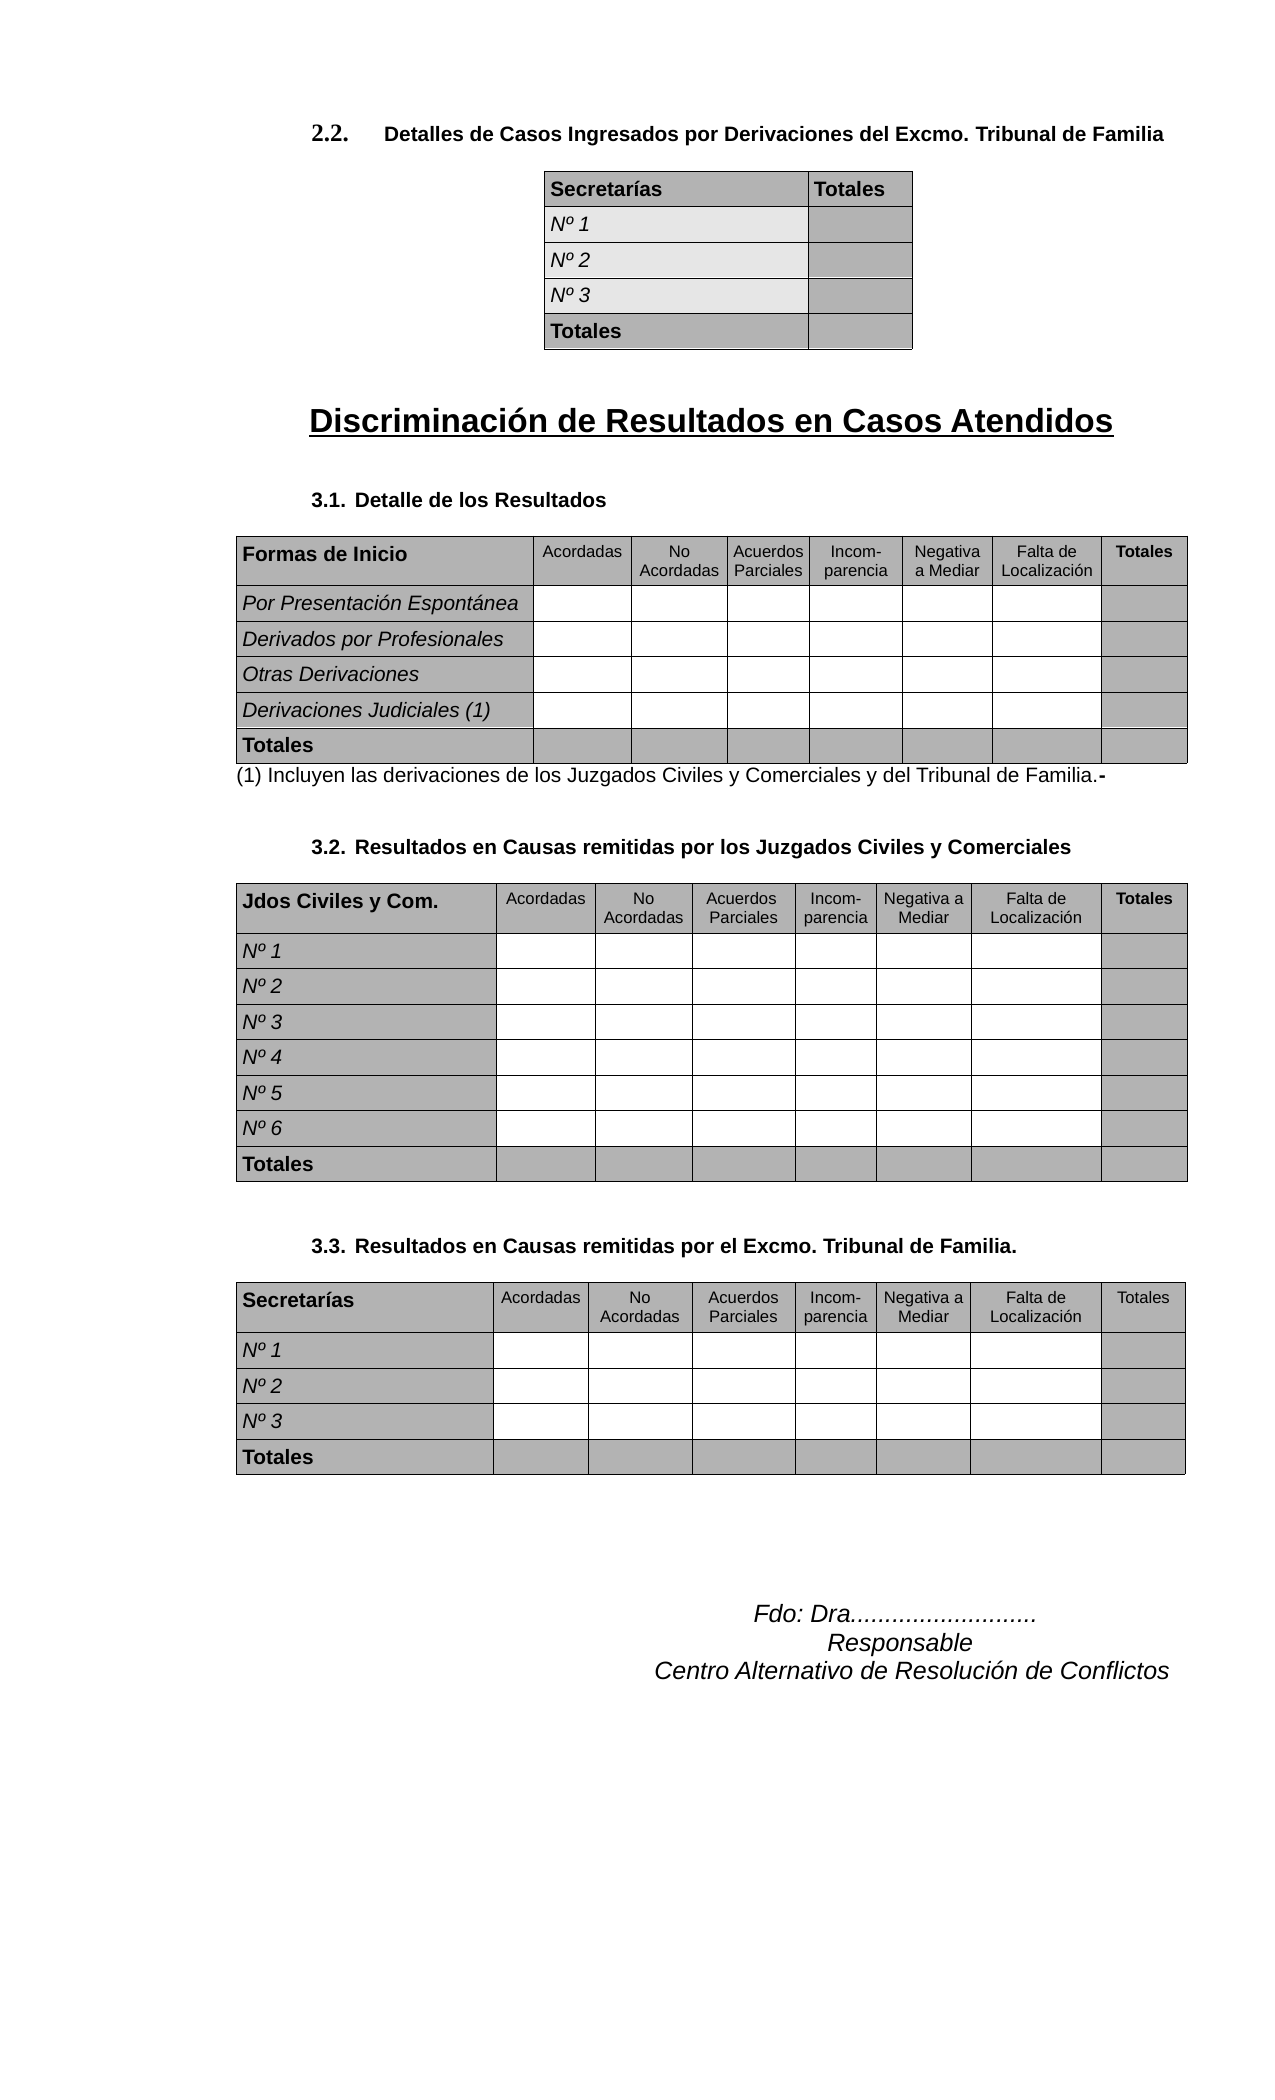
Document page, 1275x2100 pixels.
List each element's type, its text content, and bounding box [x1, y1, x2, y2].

table_cell [993, 693, 1101, 727]
table_cell [809, 207, 912, 242]
table_cell [1102, 1147, 1187, 1181]
table_cell [877, 1440, 970, 1474]
table_cell [903, 729, 992, 763]
table_cell [596, 1005, 692, 1039]
table_cell [993, 657, 1101, 692]
table_cell [903, 693, 992, 727]
table_cell [1102, 1369, 1185, 1403]
table_cell [796, 1333, 876, 1368]
table_cell [693, 1005, 795, 1039]
table_header Jdos Civiles y Com. [237, 884, 496, 933]
table_cell [796, 1369, 876, 1403]
table_cell [877, 1404, 970, 1439]
table_cell [1102, 586, 1187, 621]
table_cell [1102, 934, 1187, 968]
table_cell Nº 3 [545, 279, 808, 313]
text Responsable [236, 1628, 1186, 1656]
table_cell Totales [237, 1440, 493, 1474]
table_cell [632, 729, 727, 763]
table_cell [1102, 1404, 1185, 1439]
text Discriminación de Resultados en Casos Atendidos [236, 401, 1186, 440]
table_cell [972, 1040, 1101, 1075]
table_header Totales [1102, 884, 1187, 933]
table_cell [877, 1040, 971, 1075]
table_cell [877, 934, 971, 968]
table_header Formas de Inicio [237, 537, 533, 585]
table_cell [796, 1440, 876, 1474]
table_cell [693, 1040, 795, 1075]
table_cell [596, 934, 692, 968]
table_header Acordadas [497, 884, 595, 933]
table_cell [971, 1404, 1101, 1439]
table_header Acordadas [534, 537, 631, 585]
table_cell [693, 1111, 795, 1146]
table_cell [796, 1005, 876, 1039]
table_cell Nº 4 [237, 1040, 496, 1075]
table_cell [534, 622, 631, 656]
table_cell Nº 6 [237, 1111, 496, 1146]
table_cell [796, 1111, 876, 1146]
table_cell [728, 657, 809, 692]
table_cell [534, 657, 631, 692]
table_cell [877, 1111, 971, 1146]
table_cell [796, 1404, 876, 1439]
table_header Negativa a Mediar [903, 537, 992, 585]
table_cell [810, 657, 902, 692]
table_cell Nº 3 [237, 1005, 496, 1039]
table_cell [497, 1040, 595, 1075]
table_cell [903, 657, 992, 692]
table_cell [877, 1147, 971, 1181]
table_cell [589, 1404, 692, 1439]
table_cell [972, 1111, 1101, 1146]
table_cell [1102, 1040, 1187, 1075]
table_cell [971, 1333, 1101, 1368]
table_cell [809, 279, 912, 313]
table_cell [796, 1076, 876, 1110]
table_header No Acordadas [589, 1283, 692, 1332]
table_cell Nº 1 [545, 207, 808, 242]
text (1) Incluyen las derivaciones de los Juzgados Civiles y Comerciales y del Tribunal de Familia.- [236, 764, 1186, 787]
table_cell [810, 586, 902, 621]
table_cell [971, 1440, 1101, 1474]
table_cell [810, 729, 902, 763]
table_cell Nº 1 [237, 1333, 493, 1368]
table_cell [693, 1147, 795, 1181]
table_cell [497, 1005, 595, 1039]
table_cell [796, 1147, 876, 1181]
table_cell [972, 1005, 1101, 1039]
table_header Secretarías [545, 172, 808, 206]
table_cell [632, 657, 727, 692]
table_cell [993, 729, 1101, 763]
table_cell [728, 622, 809, 656]
table_cell [810, 622, 902, 656]
table_header Negativa a Mediar [877, 884, 971, 933]
table_cell [596, 969, 692, 1004]
table_cell [693, 1333, 795, 1368]
table_cell [497, 1111, 595, 1146]
table_cell [796, 969, 876, 1004]
table_header Falta de Localización [993, 537, 1101, 585]
list Resultados en Causas remitidas por el Excmo. Tribunal de Familia. [311, 1234, 1186, 1258]
table_cell [534, 586, 631, 621]
table_cell [693, 934, 795, 968]
table_header No Acordadas [632, 537, 727, 585]
table_header Totales [809, 172, 912, 206]
table_cell [810, 693, 902, 727]
table_header Negativa a Mediar [877, 1283, 970, 1332]
table_cell [809, 314, 912, 348]
table_header Totales [1102, 537, 1187, 585]
table_header Secretarías [237, 1283, 493, 1332]
table_cell [1102, 1333, 1185, 1368]
table_cell [1102, 693, 1187, 727]
table_cell [877, 1005, 971, 1039]
table_header Totales [1102, 1283, 1185, 1332]
table_cell [596, 1076, 692, 1110]
table_cell [693, 1076, 795, 1110]
table_cell [632, 693, 727, 727]
table_cell [589, 1369, 692, 1403]
list Resultados en Causas remitidas por los Juzgados Civiles y Comerciales [311, 835, 1186, 859]
table_cell [877, 1076, 971, 1110]
table_cell [877, 969, 971, 1004]
table_cell Nº 3 [237, 1404, 493, 1439]
table_cell [877, 1369, 970, 1403]
table_cell Totales [237, 1147, 496, 1181]
table_cell [972, 1076, 1101, 1110]
table_header Incom-parencia [796, 1283, 876, 1332]
table_cell [1102, 1076, 1187, 1110]
table_cell [632, 622, 727, 656]
table_cell [693, 1404, 795, 1439]
table_header Acuerdos Parciales [693, 1283, 795, 1332]
table_cell [589, 1333, 692, 1368]
table_cell [534, 729, 631, 763]
table_cell [1102, 1111, 1187, 1146]
table_cell Nº 1 [237, 934, 496, 968]
table_cell [972, 1147, 1101, 1181]
text Centro Alternativo de Resolución de Conflictos [236, 1656, 1186, 1685]
text Fdo: Dra........................... [236, 1599, 1186, 1628]
table_header Falta de Localización [971, 1283, 1101, 1332]
table_cell [693, 1440, 795, 1474]
table_cell Derivaciones Judiciales (1) [237, 693, 533, 727]
table_cell [589, 1440, 692, 1474]
table_cell [494, 1404, 588, 1439]
table_cell [903, 622, 992, 656]
table_cell [796, 1040, 876, 1075]
table_cell [497, 1147, 595, 1181]
table_cell [993, 622, 1101, 656]
table_cell [497, 934, 595, 968]
table_cell [693, 1369, 795, 1403]
table_cell [693, 969, 795, 1004]
table_cell Nº 2 [237, 969, 496, 1004]
table_cell Totales [545, 314, 808, 348]
list Detalle de los Resultados [311, 488, 1186, 512]
table_cell Nº 5 [237, 1076, 496, 1110]
table_header Acuerdos Parciales [728, 537, 809, 585]
table_header Acordadas [494, 1283, 588, 1332]
table_cell [596, 1147, 692, 1181]
table_cell [534, 693, 631, 727]
table_cell [903, 586, 992, 621]
table_header Incom-parencia [796, 884, 876, 933]
table_cell [497, 1076, 595, 1110]
table_cell [877, 1333, 970, 1368]
table_cell [1102, 729, 1187, 763]
table_cell [728, 693, 809, 727]
table_cell [1102, 622, 1187, 656]
table_cell [1102, 1440, 1185, 1474]
table_cell [1102, 1005, 1187, 1039]
table_header Acuerdos Parciales [693, 884, 795, 933]
table_cell [596, 1040, 692, 1075]
list Detalles de Casos Ingresados por Derivaciones del Excmo. Tribunal de Familia [311, 118, 1186, 147]
table_cell [796, 934, 876, 968]
table_cell [1102, 969, 1187, 1004]
table_cell [728, 729, 809, 763]
table_cell [993, 586, 1101, 621]
table_cell [497, 969, 595, 1004]
table_cell Totales [237, 729, 533, 763]
table_cell [494, 1369, 588, 1403]
table_cell Nº 2 [545, 243, 808, 277]
table_cell [596, 1111, 692, 1146]
table_cell [972, 969, 1101, 1004]
table_cell [728, 586, 809, 621]
table_cell [972, 934, 1101, 968]
table_header No Acordadas [596, 884, 692, 933]
table_cell Por Presentación Espontánea [237, 586, 533, 621]
table_cell [632, 586, 727, 621]
table_header Falta de Localización [972, 884, 1101, 933]
table_cell [809, 243, 912, 277]
table_cell [1102, 657, 1187, 692]
table_cell Nº 2 [237, 1369, 493, 1403]
table_cell Derivados por Profesionales [237, 622, 533, 656]
table_cell [971, 1369, 1101, 1403]
table_cell Otras Derivaciones [237, 657, 533, 692]
table_cell [494, 1333, 588, 1368]
table_cell [494, 1440, 588, 1474]
table_header Incom-parencia [810, 537, 902, 585]
